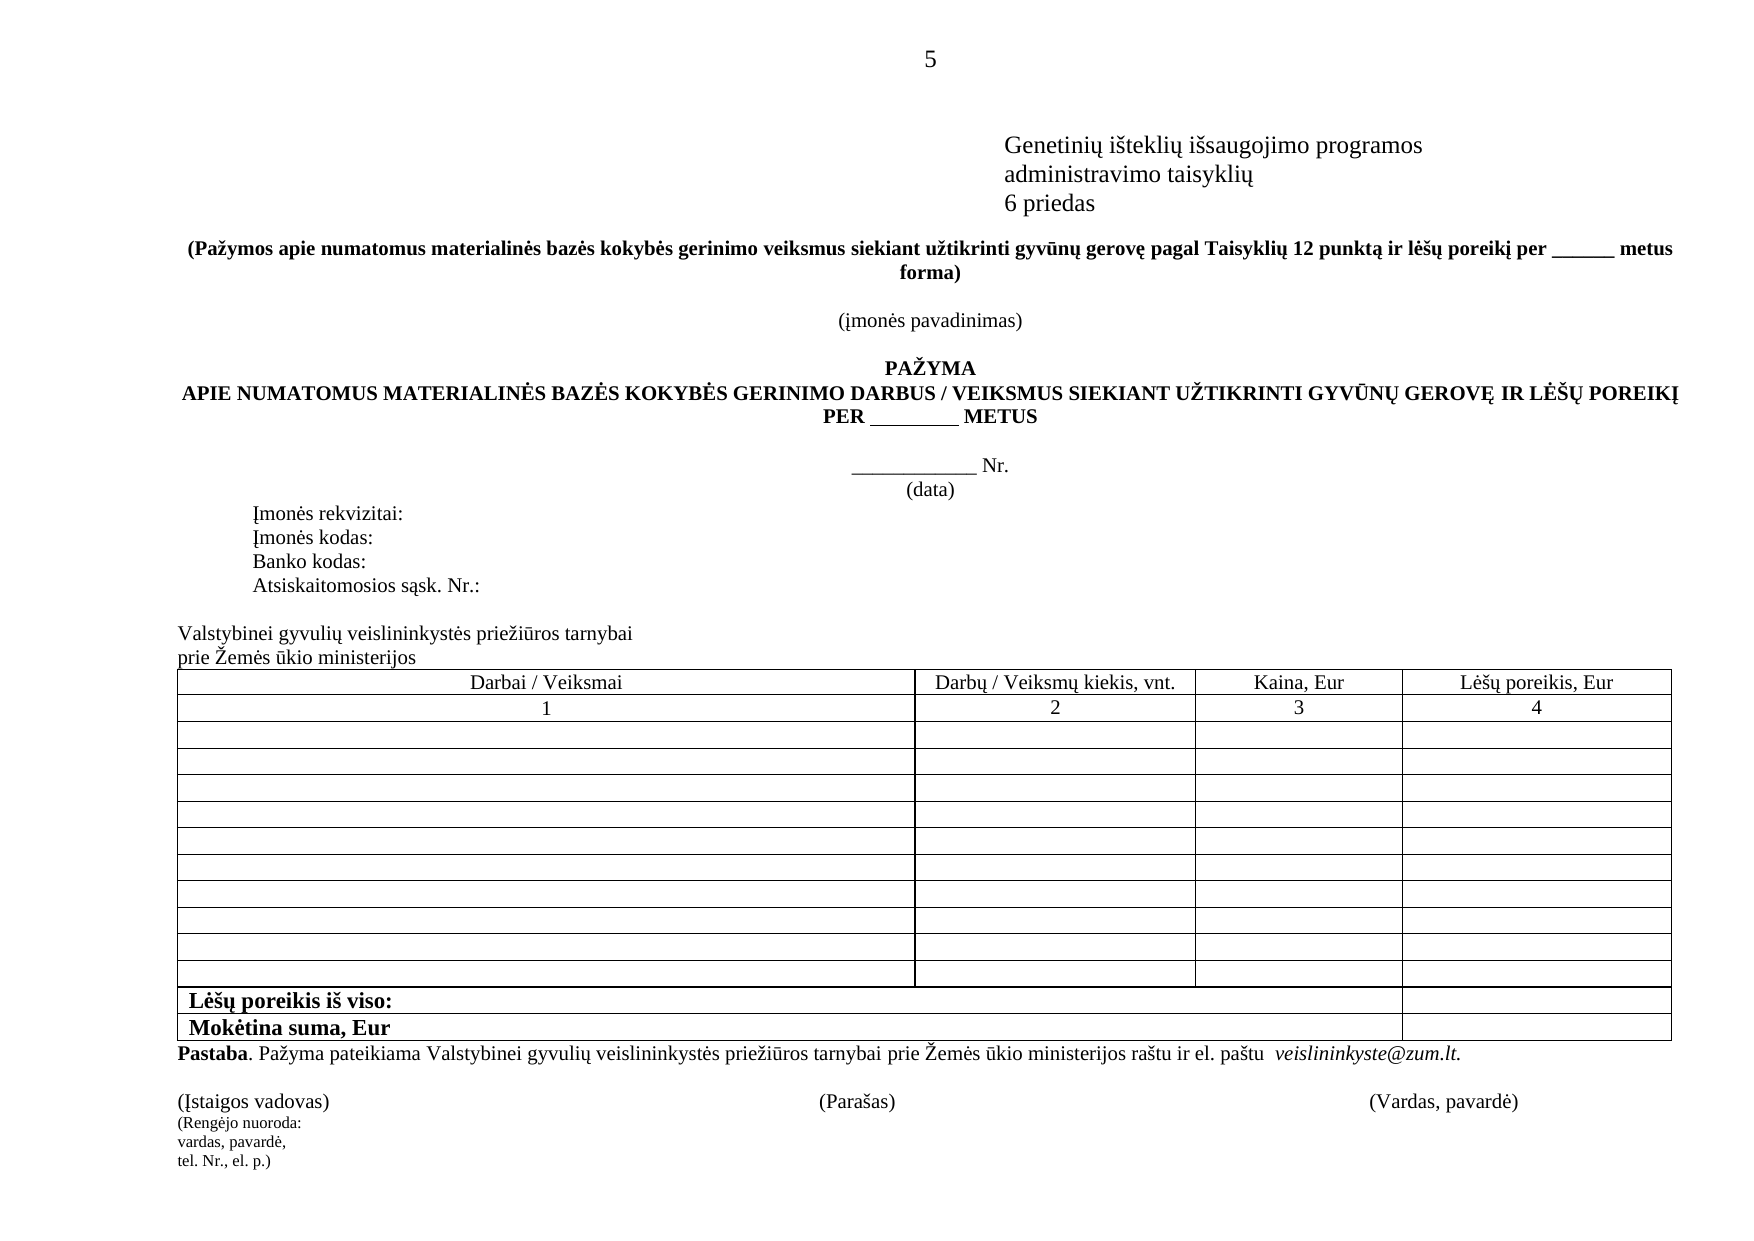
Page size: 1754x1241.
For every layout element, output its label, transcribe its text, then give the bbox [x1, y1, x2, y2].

table_cell [178, 749, 914, 774]
text prie Žemės ūkio ministerijos [177, 645, 1683, 669]
text (Rengėjo nuoroda: [177, 1113, 1683, 1132]
table_header Darbų / Veiksmų kiekis, vnt. [916, 670, 1195, 694]
table_cell [1196, 934, 1402, 960]
table_cell [178, 881, 914, 907]
text ____________ Nr. [177, 453, 1683, 477]
table_cell 1 [178, 695, 914, 721]
table_cell [1196, 855, 1402, 880]
text (įmonės pavadinimas) [177, 308, 1683, 332]
text tel. Nr., el. p.) [177, 1151, 1683, 1170]
table_cell [916, 855, 1195, 880]
table_cell [1403, 749, 1671, 774]
table_cell [178, 934, 914, 960]
table_cell [1196, 961, 1402, 986]
table_cell [1403, 934, 1671, 960]
text (data) [177, 477, 1683, 501]
table_cell [916, 775, 1195, 801]
table_header Darbai / Veiksmai [178, 670, 914, 694]
table_cell Lėšų poreikis iš viso: [178, 988, 1402, 1013]
table_cell [1403, 775, 1671, 801]
text administravimo taisyklių [177, 159, 1683, 188]
text APIE Numatomus materialinės bazės kokybės gerinimo darbus / veiksmus siekiant užtikrinti gyvūnų gerovę IR LĖŠŲ POREIKĮ per metus [177, 380, 1683, 428]
text vardas, pavardė, [177, 1132, 1683, 1151]
table_cell [1196, 881, 1402, 907]
text Atsiskaitomosios sąsk. Nr.: [177, 573, 1683, 597]
table_cell [178, 908, 914, 933]
table_cell [178, 722, 914, 747]
table_cell [1196, 749, 1402, 774]
text (Įstaigos vadovas) (Parašas) (Vardas, pavardė) [177, 1089, 1683, 1113]
table_cell [1196, 722, 1402, 747]
table_cell [1196, 828, 1402, 854]
table_cell [916, 961, 1195, 986]
table_cell 3 [1196, 695, 1402, 721]
table_cell [1196, 775, 1402, 801]
table_cell [1196, 908, 1402, 933]
table_cell [178, 775, 914, 801]
table_cell [178, 855, 914, 880]
table_cell [916, 908, 1195, 933]
text Pastaba. Pažyma pateikiama Valstybinei gyvulių veislininkystės priežiūros tarnybai prie Žemės ūkio ministerijos raštu ir el. paštu veislininkyste@zum.lt. [177, 1041, 1683, 1065]
table_cell [178, 828, 914, 854]
table_cell [1403, 855, 1671, 880]
table_cell [1403, 802, 1671, 827]
text Įmonės rekvizitai: [177, 501, 1683, 525]
table_header Lėšų poreikis, Eur [1403, 670, 1671, 694]
table_cell [1403, 828, 1671, 854]
table_header Kaina, Eur [1196, 670, 1402, 694]
table_cell 2 [916, 695, 1195, 721]
text Valstybinei gyvulių veislininkystės priežiūros tarnybai [177, 621, 1683, 645]
table_cell 4 [1403, 695, 1671, 721]
text Genetinių išteklių išsaugojimo programos [177, 131, 1683, 159]
table_cell [1403, 908, 1671, 933]
text (Pažymos apie numatomus materialinės bazės kokybės gerinimo veiksmus siekiant užtikrinti gyvūnų gerovę pagal Taisyklių 12 punktą ir lėšų poreikį per ______ metus forma) [177, 236, 1683, 284]
table_cell [916, 722, 1195, 747]
text 6 priedas [177, 188, 1683, 217]
table_cell [916, 802, 1195, 827]
table_cell [178, 961, 914, 986]
table_cell [1196, 802, 1402, 827]
table_cell [916, 749, 1195, 774]
table_cell [1403, 881, 1671, 907]
table_cell [916, 881, 1195, 907]
text Banko kodas: [177, 549, 1683, 573]
table_cell [1403, 1014, 1671, 1039]
table_cell [1403, 961, 1671, 986]
text Įmonės kodas: [177, 525, 1683, 549]
table_cell [1403, 722, 1671, 747]
table_cell [1403, 988, 1671, 1013]
table_cell [916, 828, 1195, 854]
table_cell Mokėtina suma, Eur [178, 1014, 1402, 1039]
text PAŽYMA [177, 356, 1683, 380]
table_cell [916, 934, 1195, 960]
table_cell [178, 802, 914, 827]
